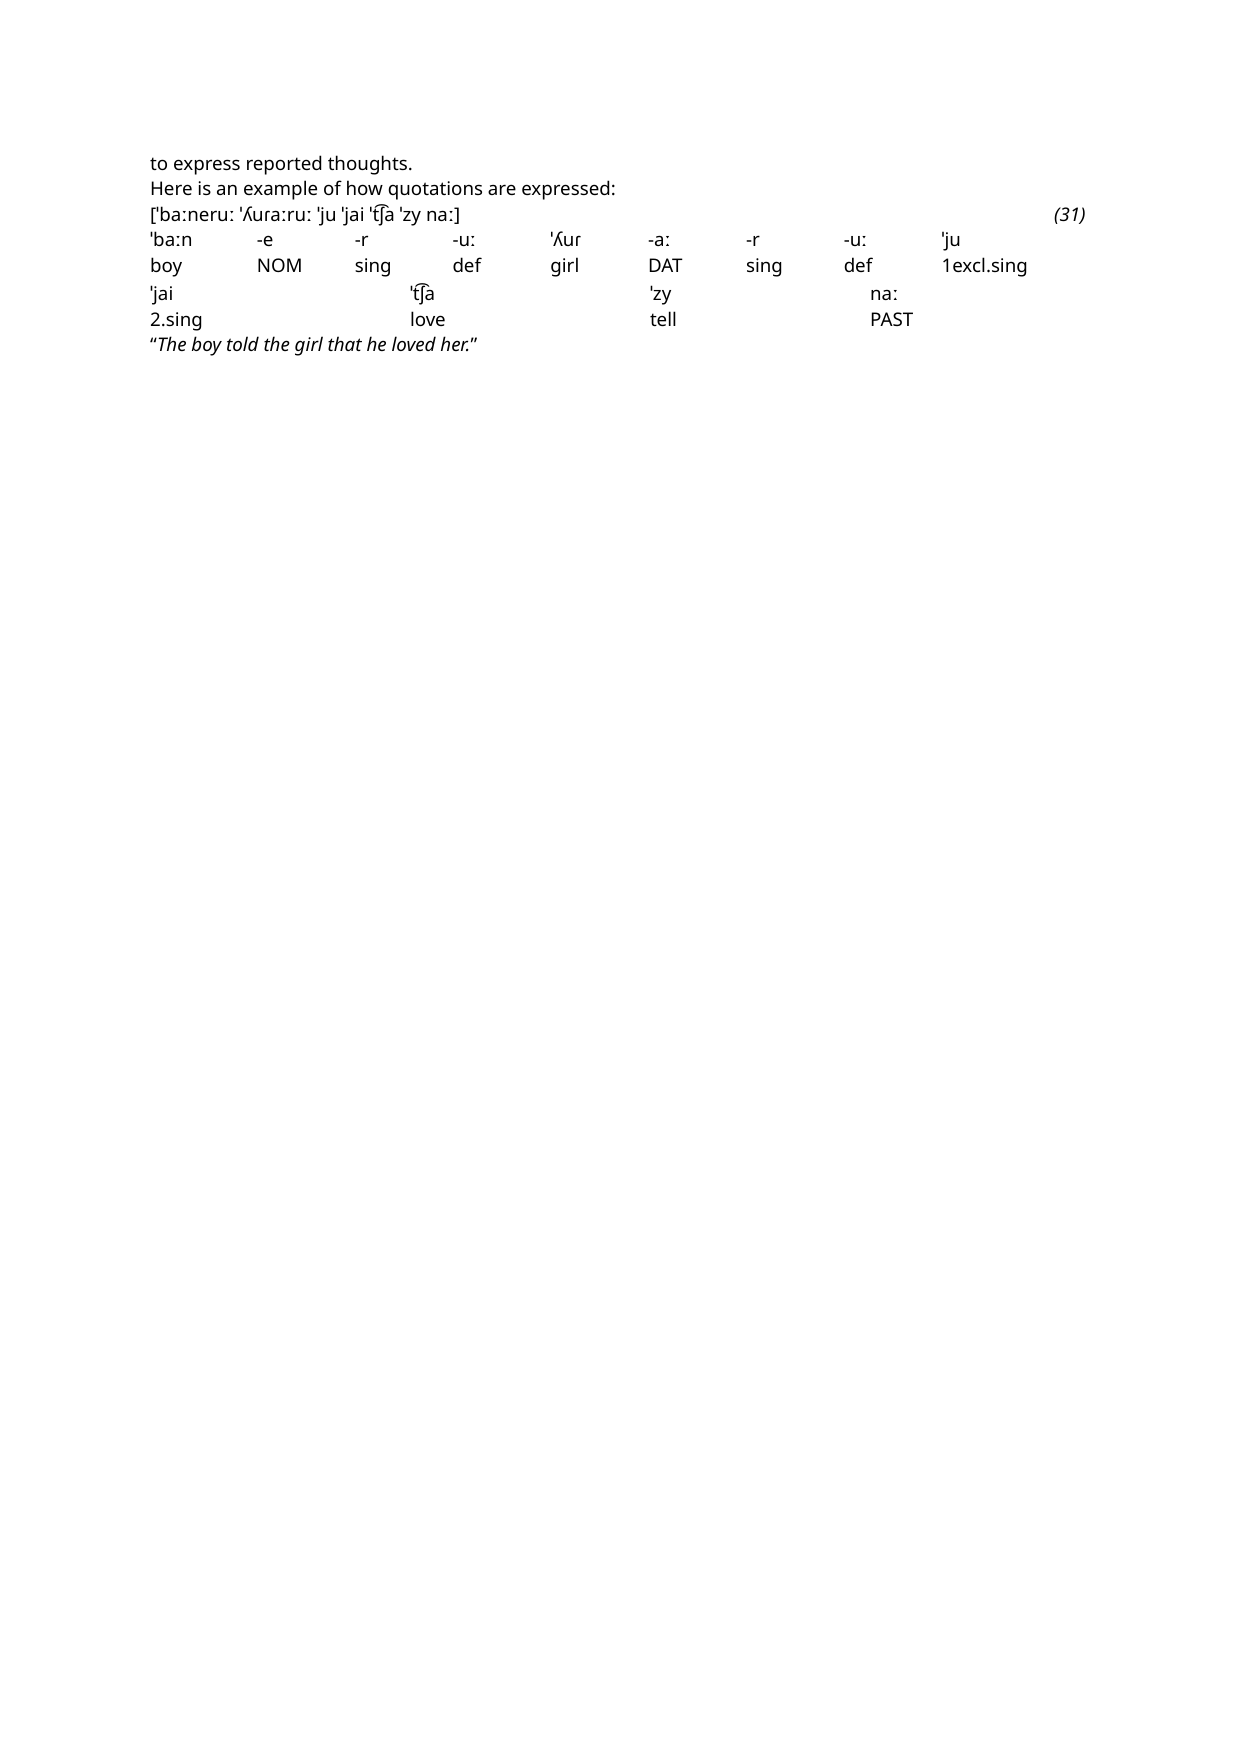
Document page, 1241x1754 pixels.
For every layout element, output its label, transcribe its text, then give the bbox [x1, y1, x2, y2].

table_header naː [870, 280, 1090, 306]
table_header -aː [648, 227, 746, 252]
table_header ˈju [941, 227, 1090, 252]
text Here is an example of how quotations are expressed: [150, 176, 1090, 201]
table_cell NOM [257, 252, 354, 278]
table_cell DAT [648, 252, 746, 278]
table_header ˈjai [150, 280, 410, 306]
table_header -uː [844, 227, 941, 252]
text to express reported thoughts. [150, 150, 1090, 176]
text [ˈbaːneruː ˈʎuɾaːruː ˈju ˈjai ˈt͡ʃa ˈzy naː] (31) [150, 201, 1090, 227]
table_header ˈzy [650, 280, 870, 306]
text “The boy told the girl that he loved her.” [150, 331, 1090, 357]
table_cell sing [746, 252, 843, 278]
table_header -uː [452, 227, 550, 252]
table_header ˈt͡ʃa [410, 280, 650, 306]
table_cell def [452, 252, 550, 278]
table_cell sing [355, 252, 452, 278]
table_cell 1excl.sing [941, 252, 1090, 278]
table_cell love [410, 306, 650, 331]
table_cell PAST [870, 306, 1090, 331]
table_cell boy [150, 252, 257, 278]
table_header -e [257, 227, 354, 252]
table_cell def [844, 252, 941, 278]
table_cell tell [650, 306, 870, 331]
table_header ˈbaːn [150, 227, 257, 252]
table_header -r [355, 227, 452, 252]
table_cell 2.sing [150, 306, 410, 331]
table_cell girl [550, 252, 648, 278]
table_header -r [746, 227, 843, 252]
table_header ˈʎuɾ [550, 227, 648, 252]
